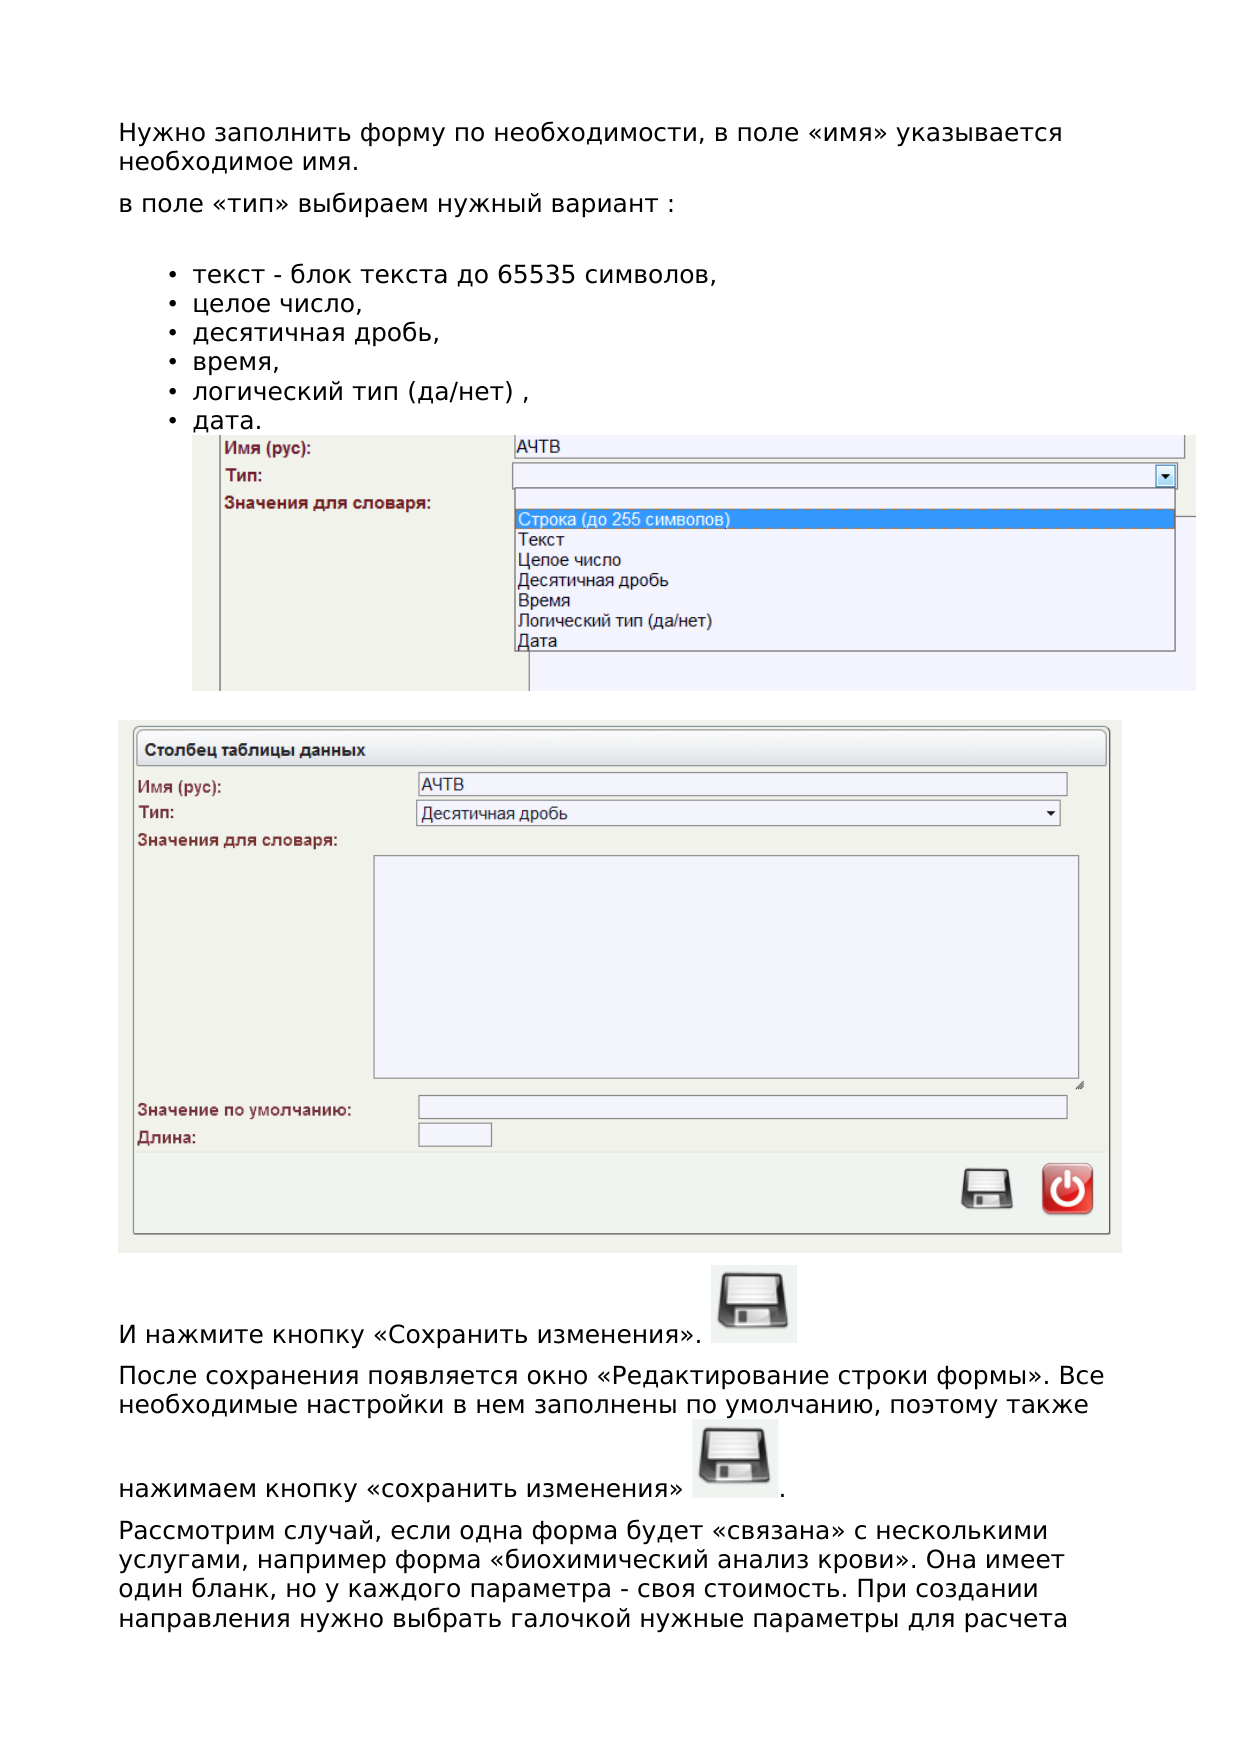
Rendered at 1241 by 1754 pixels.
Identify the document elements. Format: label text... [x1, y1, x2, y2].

picture [711, 1265, 797, 1343]
text Нужно заполнить форму по необходимости, в поле «имя» указывается необходимое имя. [118, 118, 1122, 176]
text И нажмите кнопку «Сохранить изменения». [118, 1265, 1122, 1349]
text в поле «тип» выбираем нужный вариант : [118, 189, 1122, 218]
list дата. [177, 406, 1122, 691]
picture [692, 1419, 779, 1498]
text Рассмотрим случай, если одна форма будет «связана» с несколькими услугами, например форма «биохимический анализ крови». Она имеет один бланк, но у каждого параметра - своя стоимость. При создании направления нужно выбрать галочкой нужные параметры для расчета [118, 1516, 1122, 1633]
list целое число, [177, 289, 1122, 318]
list десятичная дробь, [177, 318, 1122, 348]
list текст - блок текста до 65535 символов, [177, 260, 1122, 289]
picture [118, 720, 1123, 1253]
list логический тип (да/нет) , [177, 377, 1122, 406]
text После сохранения появляется окно «Редактирование строки формы». Все необходимые настройки в нем заполнены по умолчанию, поэтому также нажимаем кнопку «сохранить изменения» . [118, 1361, 1122, 1504]
list время, [177, 348, 1122, 377]
picture [192, 435, 1196, 691]
